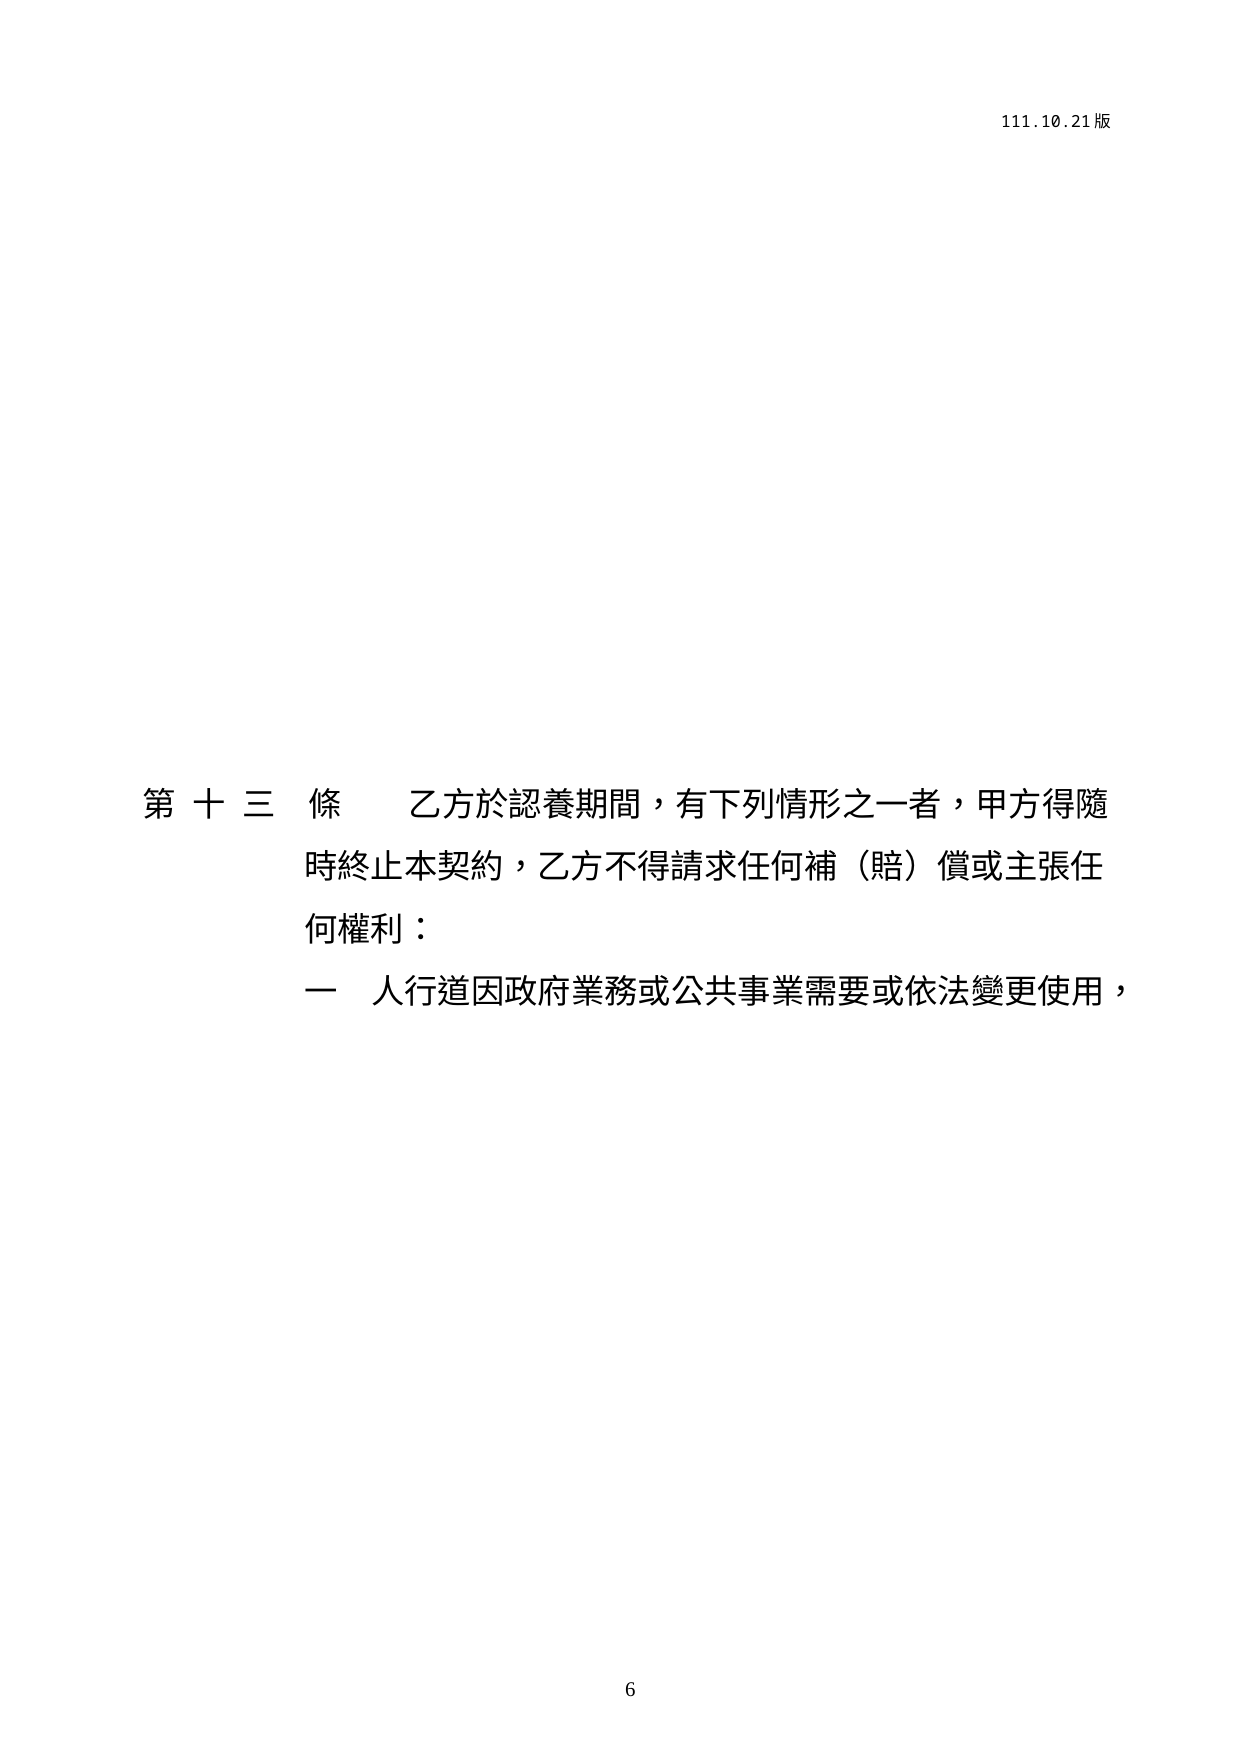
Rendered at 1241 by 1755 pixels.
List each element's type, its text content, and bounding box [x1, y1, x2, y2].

text 第 十 三 條 乙方於認養期間，有下列情形之一者，甲方得隨時終止本契約，乙方不得請求任何補（賠）償或主張任何權利： [142, 760, 1110, 947]
text 一 人行道因政府業務或公共事業需要或依法變更使用，致無法繼續提供認養者。 [304, 947, 1116, 1010]
